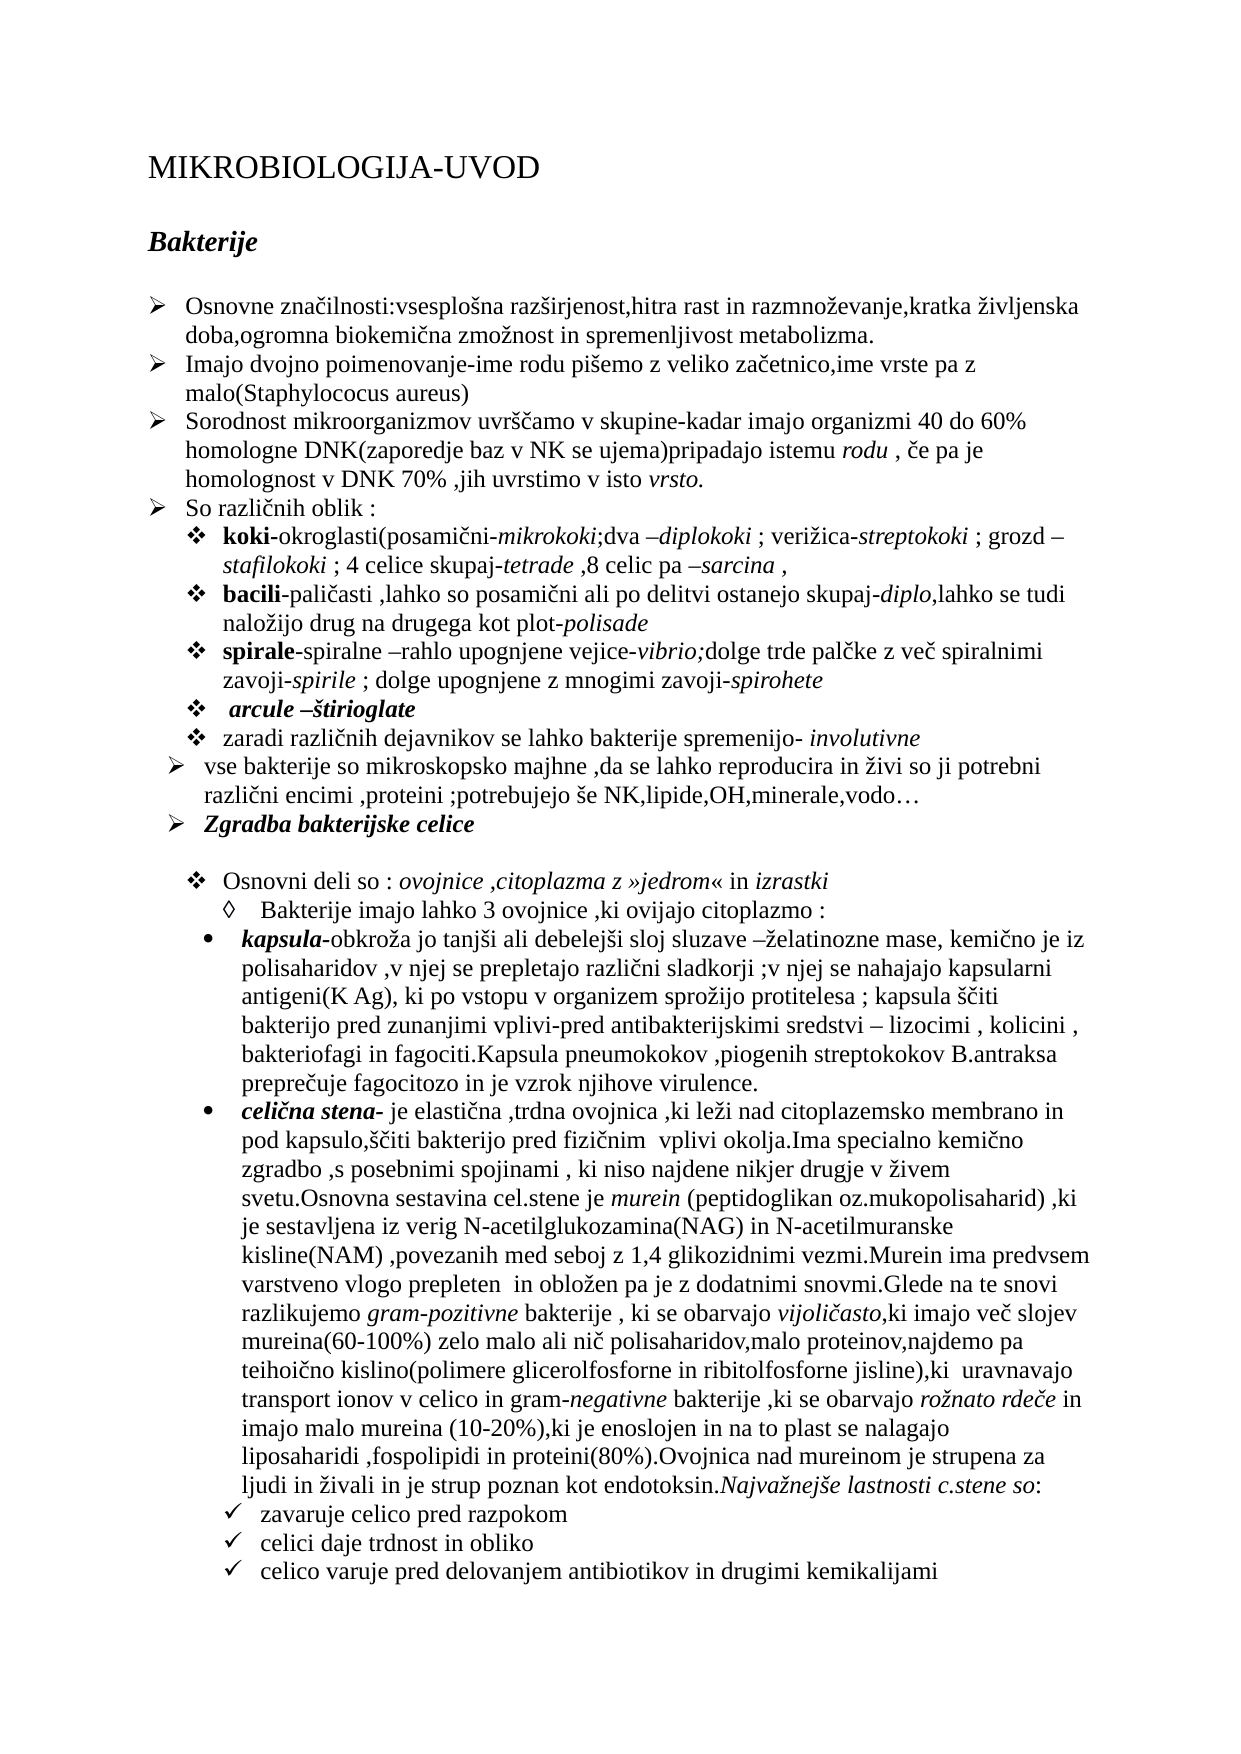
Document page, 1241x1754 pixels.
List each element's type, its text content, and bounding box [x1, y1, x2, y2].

list Zgradba bakterijske celice [166, 809, 1093, 838]
list vse bakterije so mikroskopsko majhne ,da se lahko reproducira in živi so ji potrebni različni encimi ,proteini ;potrebujejo še NK,lipide,OH,minerale,vodo… [166, 751, 1093, 809]
list bacili-paličasti ,lahko so posamični ali po delitvi ostanejo skupaj-diplo,lahko se tudi naložijo drug na drugega kot plot-polisade [185, 579, 1093, 636]
text Bakterije [148, 224, 1093, 258]
list koki-okroglasti(posamični-mikrokoki;dva –diplokoki ; verižica-streptokoki ; grozd –stafilokoki ; 4 celice skupaj-tetrade ,8 celic pa –sarcina , [185, 521, 1093, 579]
list arcule –štirioglate [185, 694, 1093, 723]
list celici daje trdnost in obliko [223, 1528, 1093, 1556]
list Sorodnost mikroorganizmov uvrščamo v skupine-kadar imajo organizmi 40 do 60% homologne DNK(zaporedje baz v NK se ujema)pripadajo istemu rodu , če pa je homolognost v DNK 70% ,jih uvrstimo v isto vrsto. [148, 406, 1093, 493]
list Bakterije imajo lahko 3 ovojnice ,ki ovijajo citoplazmo : [223, 895, 1093, 924]
list celična stena- je elastična ,trdna ovojnica ,ki leži nad citoplazemsko membrano in pod kapsulo,ščiti bakterijo pred fizičnim vplivi okolja.Ima specialno kemično zgradbo ,s posebnimi spojinami , ki niso najdene nikjer drugje v živem svetu.Osnovna sestavina cel.stene je murein (peptidoglikan oz.mukopolisaharid) ,ki je sestavljena iz verig N-acetilglukozamina(NAG) in N-acetilmuranske kisline(NAM) ,povezanih med seboj z 1,4 glikozidnimi vezmi.Murein ima predvsem varstveno vlogo prepleten in obložen pa je z dodatnimi snovmi.Glede na te snovi razlikujemo gram-pozitivne bakterije , ki se obarvajo vijoličasto,ki imajo več slojev mureina(60-100%) zelo malo ali nič polisaharidov,malo proteinov,najdemo pa teihoično kislino(polimere glicerolfosforne in ribitolfosforne jisline),ki uravnavajo transport ionov v celico in gram-negativne bakterije ,ki se obarvajo rožnato rdeče in imajo malo mureina (10-20%),ki je enoslojen in na to plast se nalagajo liposaharidi ,fospolipidi in proteini(80%).Ovojnica nad mureinom je strupena za ljudi in živali in je strup poznan kot endotoksin.Najvažnejše lastnosti c.stene so: [204, 1096, 1093, 1499]
list Imajo dvojno poimenovanje-ime rodu pišemo z veliko začetnico,ime vrste pa z malo(Staphylococus aureus) [148, 349, 1093, 406]
list kapsula-obkroža jo tanjši ali debelejši sloj sluzave –želatinozne mase, kemično je iz polisaharidov ,v njej se prepletajo različni sladkorji ;v njej se nahajajo kapsularni antigeni(K Ag), ki po vstopu v organizem sprožijo protitelesa ; kapsula ščiti bakterijo pred zunanjimi vplivi-pred antibakterijskimi sredstvi – lizocimi , kolicini , bakteriofagi in fagociti.Kapsula pneumokokov ,piogenih streptokokov B.antraksa preprečuje fagocitozo in je vzrok njihove virulence. [204, 924, 1093, 1096]
list So različnih oblik : [148, 493, 1093, 521]
text MIKROBIOLOGIJA-UVOD [148, 148, 1093, 186]
list spirale-spiralne –rahlo upognjene vejice-vibrio;dolge trde palčke z več spiralnimi zavoji-spirile ; dolge upognjene z mnogimi zavoji-spirohete [185, 636, 1093, 694]
list Osnovne značilnosti:vsesplošna razširjenost,hitra rast in razmnoževanje,kratka življenska doba,ogromna biokemična zmožnost in spremenljivost metabolizma. [148, 291, 1093, 349]
list celico varuje pred delovanjem antibiotikov in drugimi kemikalijami [223, 1556, 1093, 1585]
list Osnovni deli so : ovojnice ,citoplazma z »jedrom« in izrastki [185, 866, 1093, 895]
list zavaruje celico pred razpokom [223, 1499, 1093, 1528]
list zaradi različnih dejavnikov se lahko bakterije spremenijo- involutivne [185, 723, 1093, 751]
